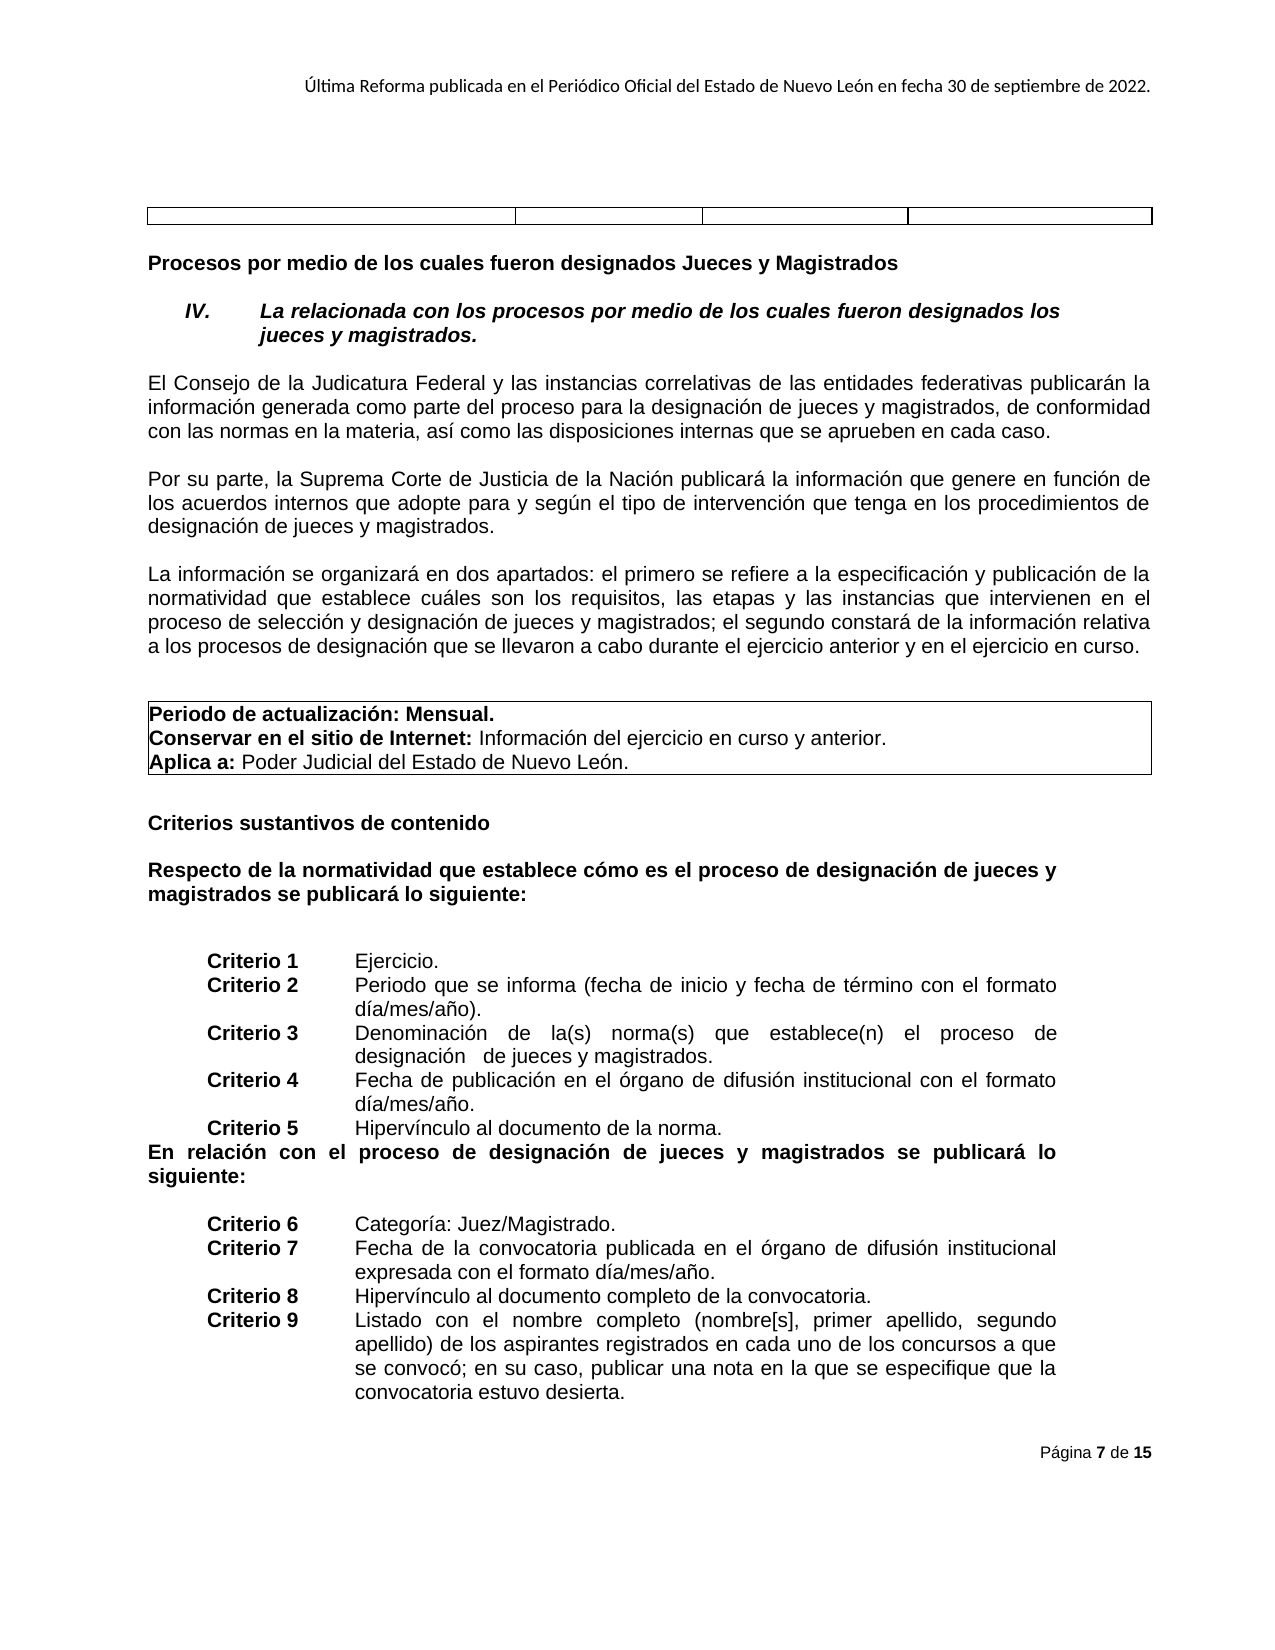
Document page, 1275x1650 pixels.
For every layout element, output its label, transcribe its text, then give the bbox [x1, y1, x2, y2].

text Criterio 1 Ejercicio. [207, 948, 1058, 972]
text Criterios sustantivos de contenido [148, 810, 1058, 834]
text Por su parte, la Suprema Corte de Justicia de la Nación publicará la información que genere en función de los acuerdos internos que adopte para y según el tipo de intervención que tenga en los procedimientos de designación de jueces y magistrados. [148, 466, 1152, 538]
text Criterio 6 Categoría: Juez/Magistrado. [207, 1212, 1058, 1236]
text La información se organizará en dos apartados: el primero se refiere a la especificación y publicación de la normatividad que establece cuáles son los requisitos, las etapas y las instancias que intervienen en el proceso de selección y designación de jueces y magistrados; el segundo constará de la información relativa a los procesos de designación que se llevaron a cabo durante el ejercicio anterior y en el ejercicio en curso. [148, 562, 1152, 658]
table_cell [516, 208, 702, 223]
text En relación con el proceso de designación de jueces y magistrados se publicará lo siguiente: [148, 1140, 1058, 1188]
text IV. La relacionada con los procesos por medio de los cuales fueron designados los jueces y magistrados. [185, 299, 1063, 347]
text Periodo de actualización: Mensual. [149, 702, 1151, 725]
text Aplica a: Poder Judicial del Estado de Nuevo León. [149, 749, 1151, 774]
text Criterio 3 Denominación de la(s) norma(s) que establece(n) el proceso de designación de jueces y magistrados. [207, 1020, 1058, 1068]
text Procesos por medio de los cuales fueron designados Jueces y Magistrados [148, 251, 1152, 275]
text El Consejo de la Judicatura Federal y las instancias correlativas de las entidades federativas publicarán la información generada como parte del proceso para la designación de jueces y magistrados, de conformidad con las normas en la materia, así como las disposiciones internas que se aprueben en cada caso. [148, 371, 1152, 442]
text Criterio 4 Fecha de publicación en el órgano de difusión institucional con el formato día/mes/año. [207, 1068, 1058, 1116]
table_cell [148, 208, 515, 223]
table_cell [909, 208, 1151, 223]
text Criterio 9 Listado con el nombre completo (nombre[s], primer apellido, segundo apellido) de los aspirantes registrados en cada uno de los concursos a que se convocó; en su caso, publicar una nota en la que se especifique que la convocatoria estuvo desierta. [207, 1308, 1058, 1404]
text Criterio 2 Periodo que se informa (fecha de inicio y fecha de término con el formato día/mes/año). [207, 972, 1058, 1020]
text Criterio 7 Fecha de la convocatoria publicada en el órgano de difusión institucional expresada con el formato día/mes/año. [207, 1236, 1058, 1284]
text Criterio 5 Hipervínculo al documento de la norma. [207, 1116, 1058, 1140]
text Criterio 8 Hipervínculo al documento completo de la convocatoria. [207, 1284, 1058, 1308]
table_cell [703, 208, 907, 223]
text Respecto de la normatividad que establece cómo es el proceso de designación de jueces y magistrados se publicará lo siguiente: [148, 858, 1058, 906]
text Conservar en el sitio de Internet: Información del ejercicio en curso y anterior. [149, 725, 1151, 749]
